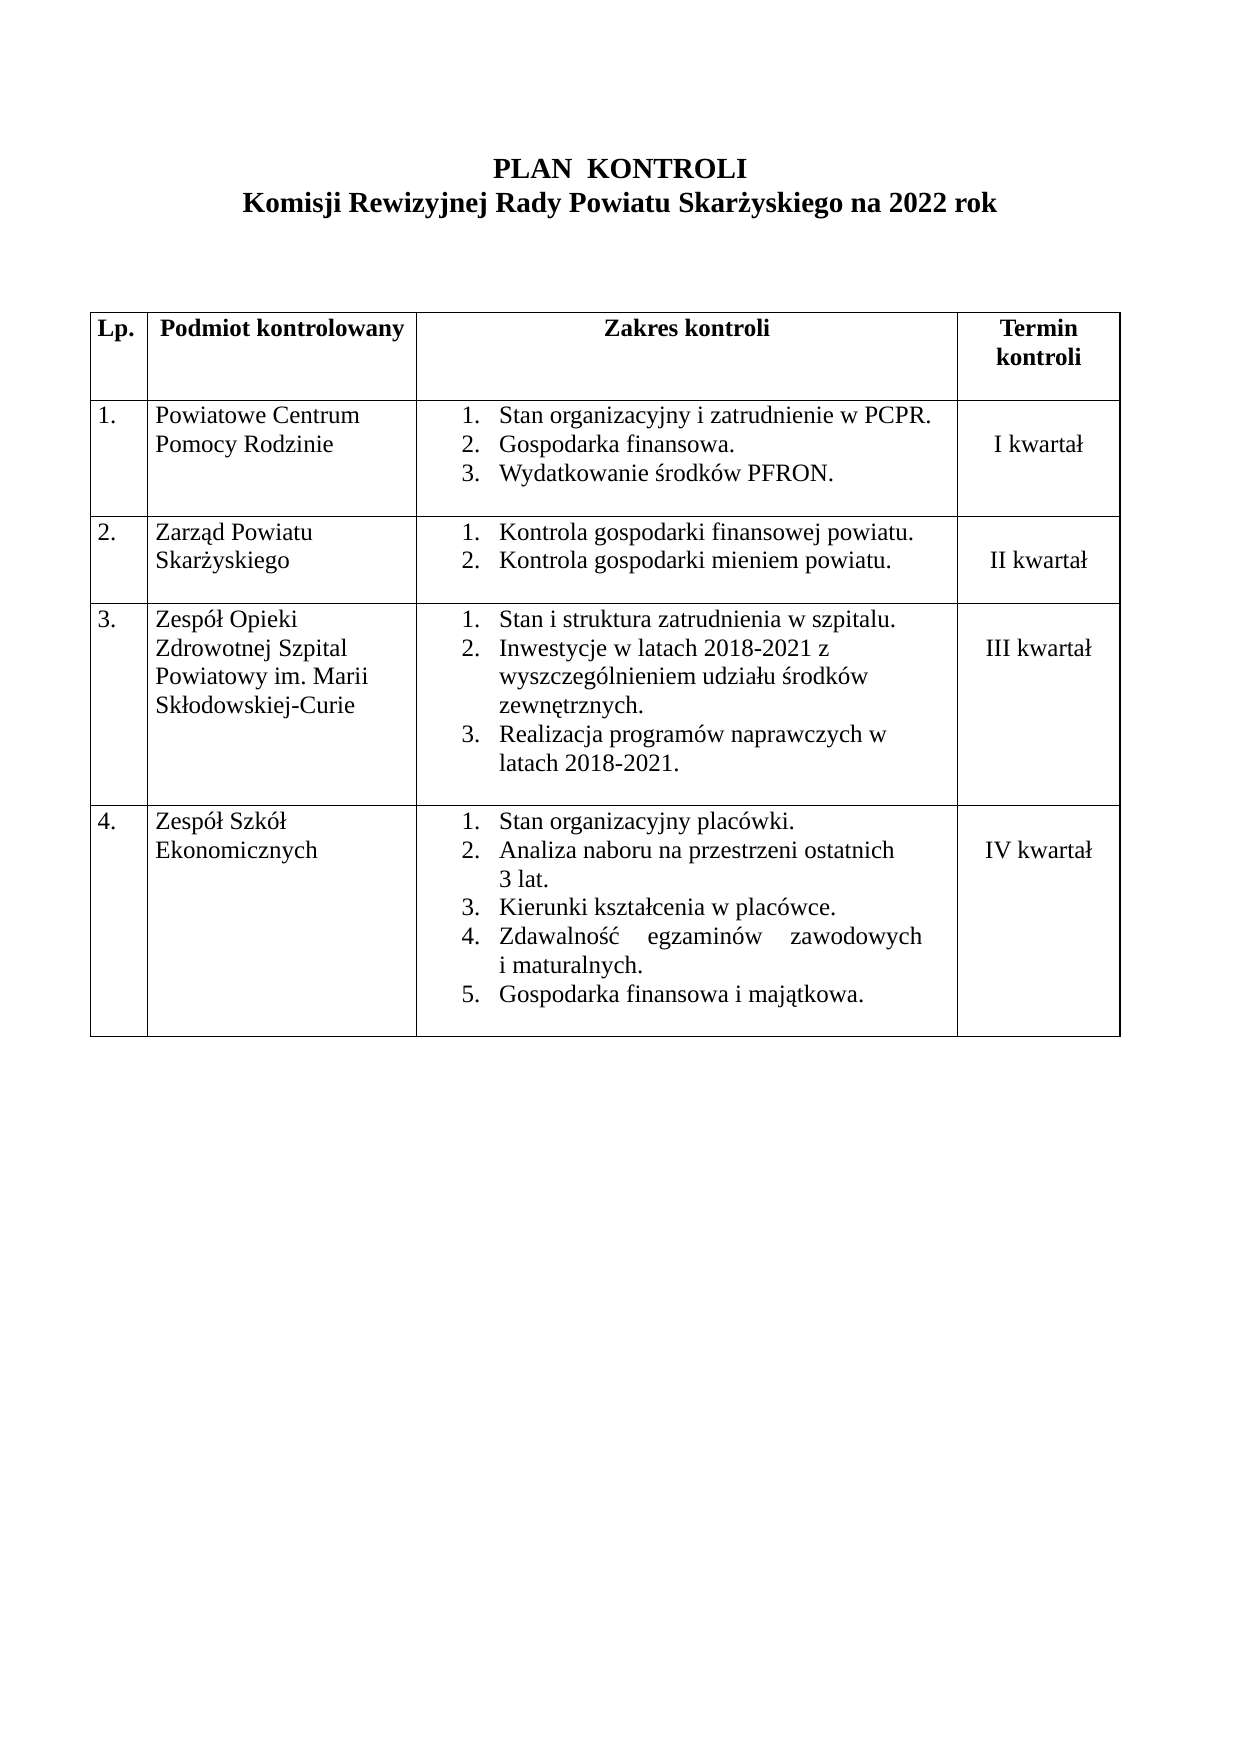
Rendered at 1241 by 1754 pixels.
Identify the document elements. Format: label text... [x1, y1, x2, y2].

table_cell Stan organizacyjny i zatrudnienie w PCPR. Gospodarka finansowa. Wydatkowanie środków PFRON. [417, 401, 957, 516]
table_header Podmiot kontrolowany [148, 313, 416, 399]
table_cell 1. [91, 401, 147, 516]
table_cell Kontrola gospodarki finansowej powiatu. Kontrola gospodarki mieniem powiatu. [417, 517, 957, 603]
table_cell Stan i struktura zatrudnienia w szpitalu. Inwestycje w latach 2018-2021 z wyszczególnieniem udziału środków zewnętrznych. Realizacja programów naprawczych w latach 2018-2021. [417, 604, 957, 805]
table_cell Powiatowe Centrum Pomocy Rodzinie [148, 401, 416, 516]
text PLAN KONTROLI [118, 152, 1122, 185]
table_cell 2. [91, 517, 147, 603]
table_cell II kwartał [958, 517, 1119, 603]
table_cell III kwartał [958, 604, 1119, 805]
table_cell Stan organizacyjny placówki. Analiza naboru na przestrzeni ostatnich 3 lat. Kierunki kształcenia w placówce. Zdawalność egzaminów zawodowych i maturalnych. Gospodarka finansowa i majątkowa. [417, 806, 957, 1036]
subtitle Komisji Rewizyjnej Rady Powiatu Skarżyskiego na 2022 rok [118, 185, 1122, 219]
table_cell 4. [91, 806, 147, 1036]
table_cell IV kwartał [958, 806, 1119, 1036]
table_header Lp. [91, 313, 147, 399]
table_cell I kwartał [958, 401, 1119, 516]
table_header Termin kontroli [958, 313, 1119, 399]
table_cell 3. [91, 604, 147, 805]
table_cell Zarząd Powiatu Skarżyskiego [148, 517, 416, 603]
table_header Zakres kontroli [417, 313, 957, 399]
table_cell Zespół Opieki Zdrowotnej Szpital Powiatowy im. Marii Skłodowskiej-Curie [148, 604, 416, 805]
table_cell Zespół Szkół Ekonomicznych [148, 806, 416, 1036]
